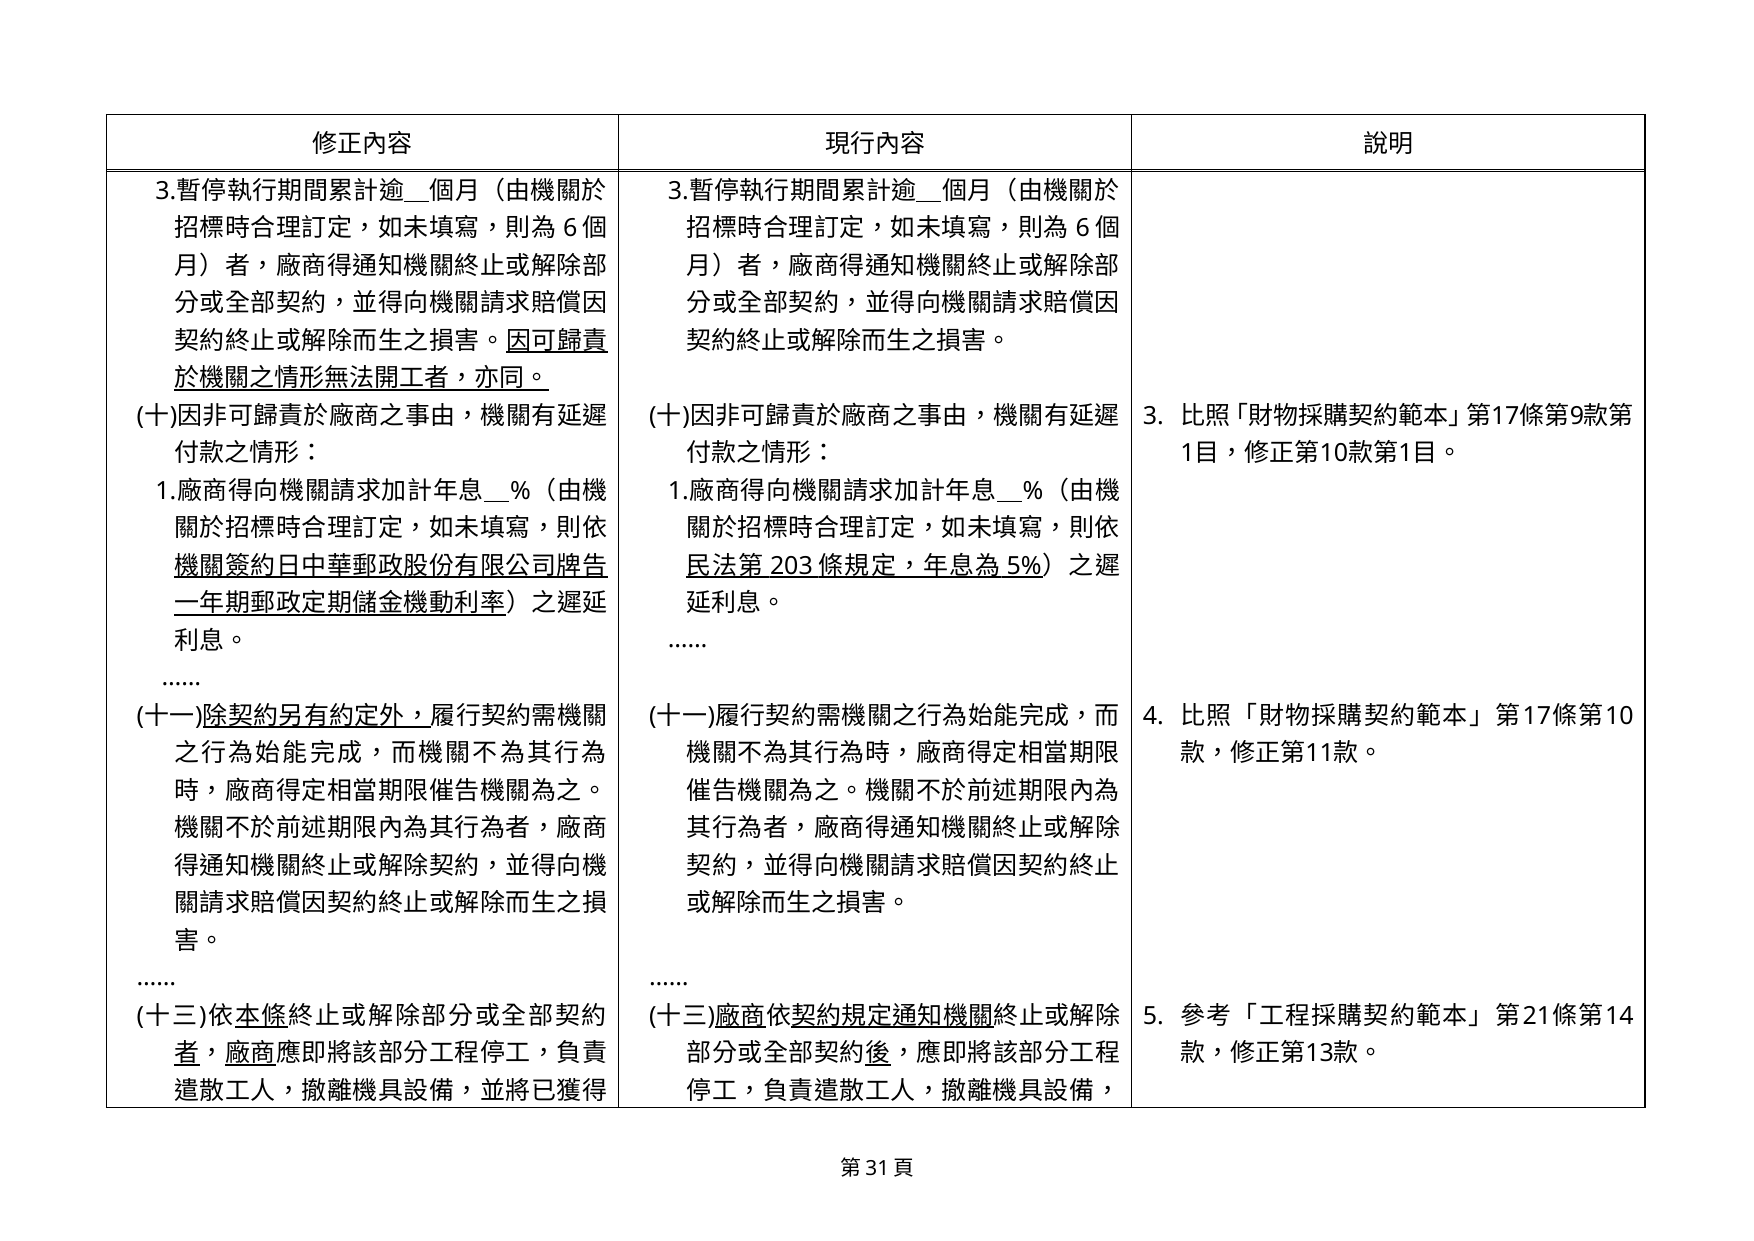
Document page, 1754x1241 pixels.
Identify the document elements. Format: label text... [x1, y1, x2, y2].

table_cell 比照「工程採購契約範本」第21條第9款，修正第8款。 比照「工程採購契約範本」第21條第10款第3目，修正第9款第3目。 比照「財物採購契約範本」第17條第9款第1目，修正第10款第1目。 比照「財物採購契約範本」第17條第10款，修正第11款。 參考「工程採購契約範本」第21條第14款，修正第13款。 [1132, 172, 1644, 1107]
table_cell 3.暫停執行期間累計逾＿個月（由機關於招標時合理訂定，如未填寫，則為6個月）者，廠商得通知機關終止或解除部分或全部契約，並得向機關請求賠償因契約終止或解除而生之損害。因可歸責於機關之情形無法開工者，亦同。 (十)因非可歸責於廠商之事由，機關有延遲付款之情形： 1.廠商得向機關請求加計年息＿%（由機關於招標時合理訂定，如未填寫，則依機關簽約日中華郵政股份有限公司牌告一年期郵政定期儲金機動利率）之遲延利息。 …… (十一)除契約另有約定外，履行契約需機關之行為始能完成，而機關不為其行為時，廠商得定相當期限催告機關為之。機關不於前述期限內為其行為者，廠商得通知機關終止或解除契約，並得向機關請求賠償因契約終止或解除而生之損害。 …… (十三)依本條終止或解除部分或全部契約者，廠商應即將該部分工程停工，負責遣散工人，撤離機具設備，並將已獲得 [107, 172, 618, 1107]
table_header 現行內容 [619, 115, 1131, 168]
table_header 修正內容 [107, 115, 618, 168]
table_cell 3.暫停執行期間累計逾＿個月（由機關於招標時合理訂定，如未填寫，則為6個月）者，廠商得通知機關終止或解除部分或全部契約，並得向機關請求賠償因契約終止或解除而生之損害。 (十)因非可歸責於廠商之事由，機關有延遲付款之情形： 1.廠商得向機關請求加計年息＿%（由機關於招標時合理訂定，如未填寫，則依民法第203條規定，年息為5%）之遲延利息。 …… (十一)履行契約需機關之行為始能完成，而機關不為其行為時，廠商得定相當期限催告機關為之。機關不於前述期限內為其行為者，廠商得通知機關終止或解除契約，並得向機關請求賠償因契約終止或解除而生之損害。 …… (十三)廠商依契約規定通知機關終止或解除部分或全部契約後，應即將該部分工程停工，負責遣散工人，撤離機具設備， [619, 172, 1131, 1107]
table_header 說明 [1132, 115, 1644, 168]
